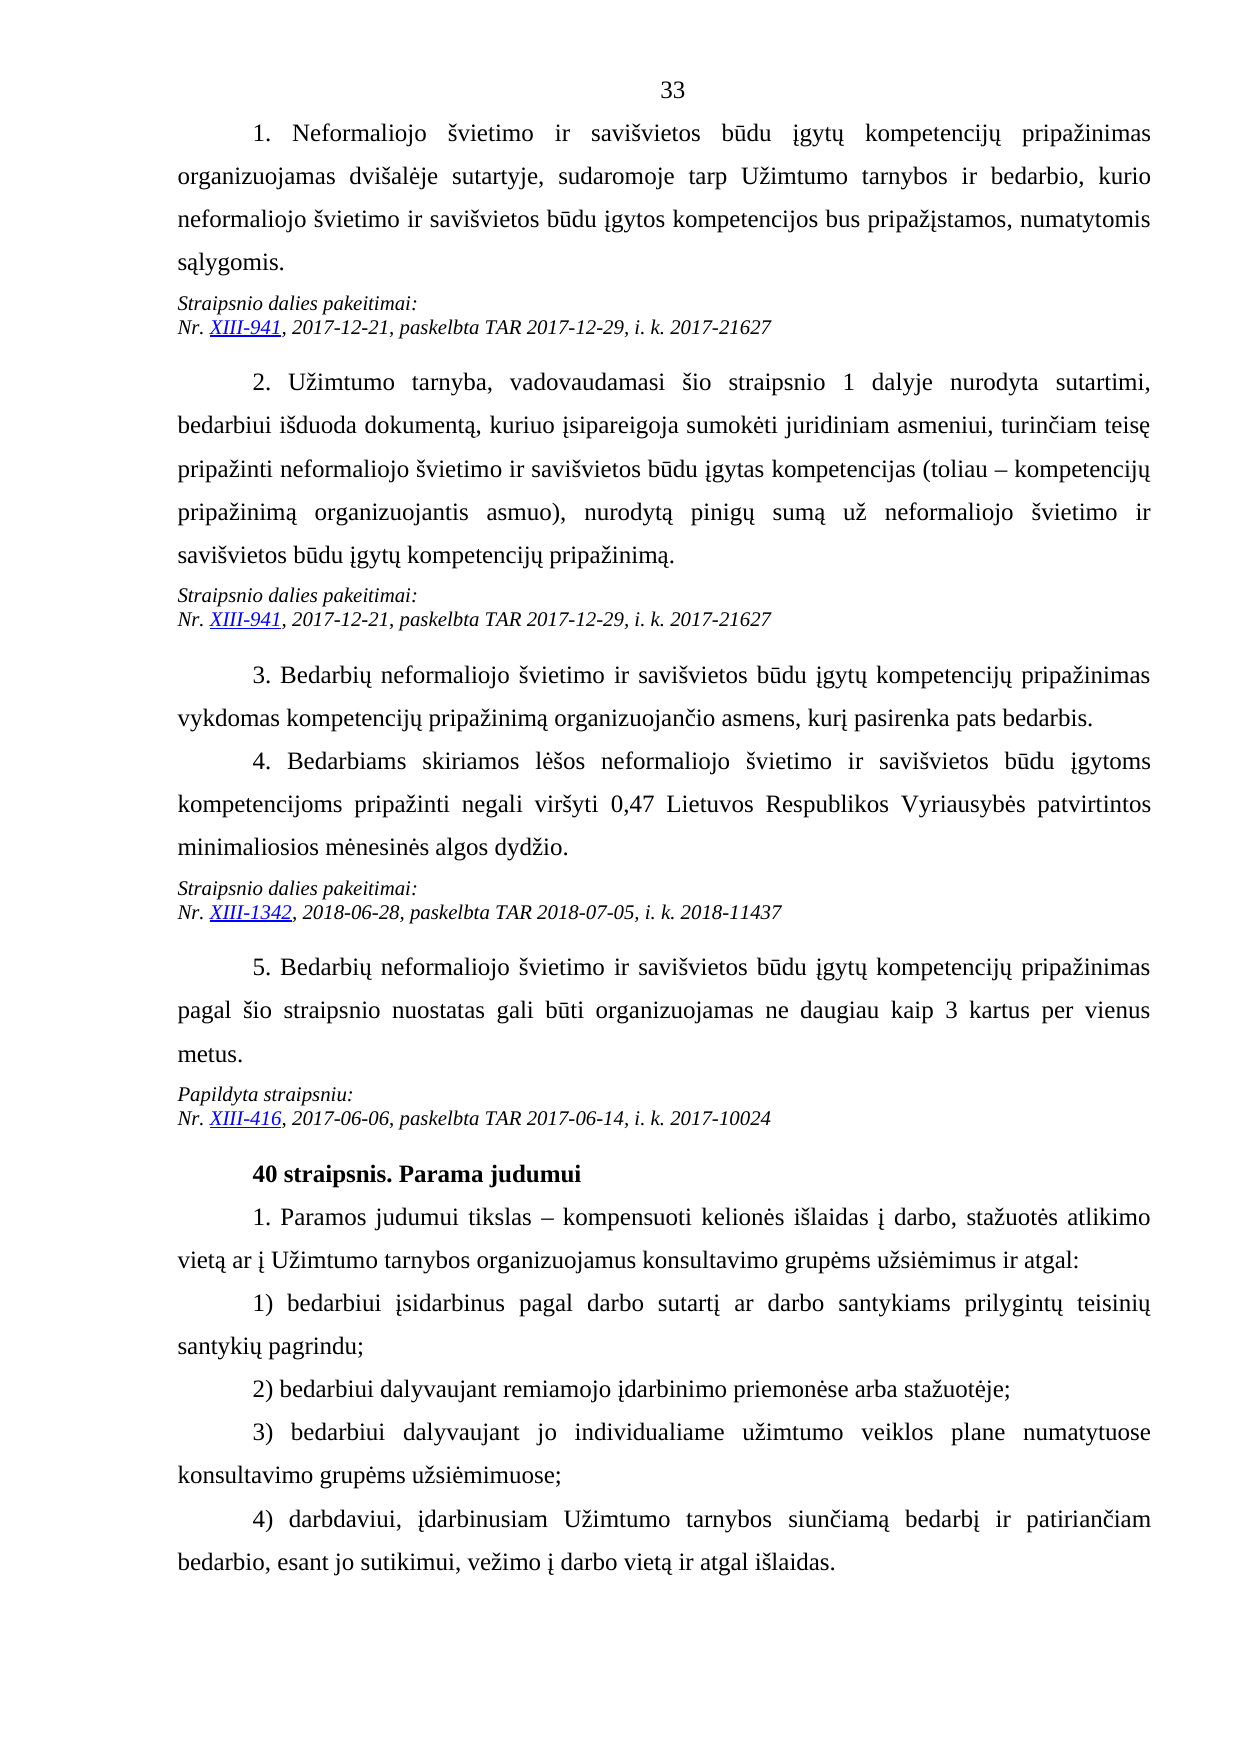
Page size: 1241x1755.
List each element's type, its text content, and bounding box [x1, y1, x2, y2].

text Nr. XIII-941, 2017-12-21, paskelbta TAR 2017-12-29, i. k. 2017-21627 [177, 315, 1152, 339]
text 5. Bedarbių neformaliojo švietimo ir savišvietos būdu įgytų kompetencijų pripažinimas pagal šio straipsnio nuostatas gali būti organizuojamas ne daugiau kaip 3 kartus per vienus metus. [177, 952, 1152, 1067]
text Straipsnio dalies pakeitimai: [177, 583, 1152, 607]
text 4. Bedarbiams skiriamos lėšos neformaliojo švietimo ir savišvietos būdu įgytoms kompetencijoms pripažinti negali viršyti 0,47 Lietuvos Respublikos Vyriausybės patvirtintos minimaliosios mėnesinės algos dydžio. [177, 746, 1152, 861]
text 40 straipsnis. Parama judumui [177, 1159, 1152, 1187]
text 3) bedarbiui dalyvaujant jo individualiame užimtumo veiklos plane numatytuose konsultavimo grupėms užsiėmimuose; [177, 1417, 1152, 1489]
text 2. Užimtumo tarnyba, vadovaudamasi šio straipsnio 1 dalyje nurodyta sutartimi, bedarbiui išduoda dokumentą, kuriuo įsipareigoja sumokėti juridiniam asmeniui, turinčiam teisę pripažinti neformaliojo švietimo ir savišvietos būdu įgytas kompetencijas (toliau – kompetencijų pripažinimą organizuojantis asmuo), nurodytą pinigų sumą už neformaliojo švietimo ir savišvietos būdu įgytų kompetencijų pripažinimą. [177, 367, 1152, 569]
text 1. Neformaliojo švietimo ir savišvietos būdu įgytų kompetencijų pripažinimas organizuojamas dvišalėje sutartyje, sudaromoje tarp Užimtumo tarnybos ir bedarbio, kurio neformaliojo švietimo ir savišvietos būdu įgytos kompetencijos bus pripažįstamos, numatytomis sąlygomis. [177, 118, 1152, 276]
text Nr. XIII-1342, 2018-06-28, paskelbta TAR 2018-07-05, i. k. 2018-11437 [177, 900, 1152, 924]
text Straipsnio dalies pakeitimai: [177, 876, 1152, 900]
text 1) bedarbiui įsidarbinus pagal darbo sutartį ar darbo santykiams prilygintų teisinių santykių pagrindu; [177, 1288, 1152, 1360]
text Nr. XIII-416, 2017-06-06, paskelbta TAR 2017-06-14, i. k. 2017-10024 [177, 1106, 1152, 1130]
text 2) bedarbiui dalyvaujant remiamojo įdarbinimo priemonėse arba stažuotėje; [177, 1374, 1152, 1403]
text Straipsnio dalies pakeitimai: [177, 291, 1152, 315]
text 4) darbdaviui, įdarbinusiam Užimtumo tarnybos siunčiamą bedarbį ir patiriančiam bedarbio, esant jo sutikimui, vežimo į darbo vietą ir atgal išlaidas. [177, 1504, 1152, 1576]
text 3. Bedarbių neformaliojo švietimo ir savišvietos būdu įgytų kompetencijų pripažinimas vykdomas kompetencijų pripažinimą organizuojančio asmens, kurį pasirenka pats bedarbis. [177, 660, 1152, 732]
text 1. Paramos judumui tikslas – kompensuoti kelionės išlaidas į darbo, stažuotės atlikimo vietą ar į Užimtumo tarnybos organizuojamus konsultavimo grupėms užsiėmimus ir atgal: [177, 1202, 1152, 1274]
text Nr. XIII-941, 2017-12-21, paskelbta TAR 2017-12-29, i. k. 2017-21627 [177, 607, 1152, 631]
text Papildyta straipsniu: [177, 1082, 1152, 1106]
